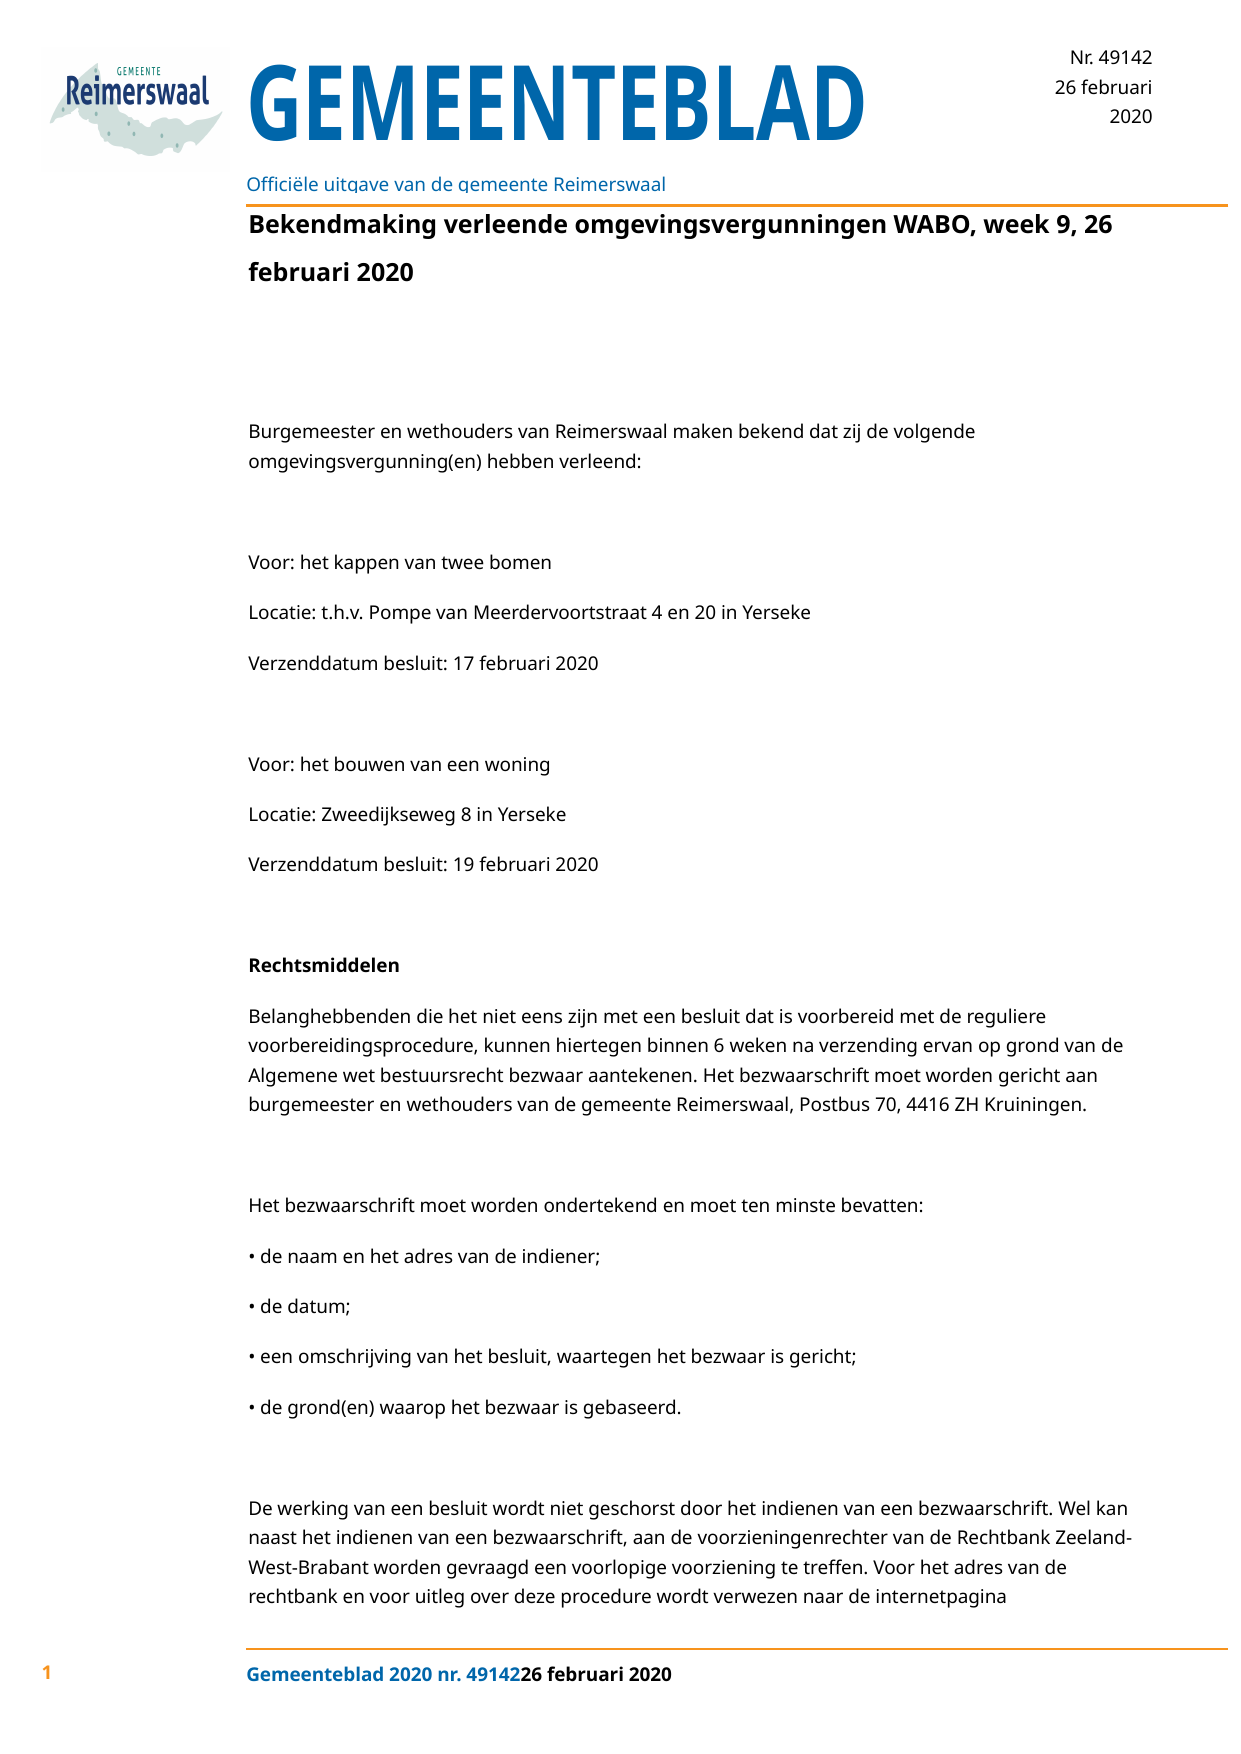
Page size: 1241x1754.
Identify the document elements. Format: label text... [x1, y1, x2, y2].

text Voor: het kappen van twee bomen [248, 549, 1152, 575]
text • de grond(en) waarop het bezwaar is gebaseerd. [248, 1394, 1152, 1420]
text Belanghebbenden die het niet eens zijn met een besluit dat is voorbereid met de reguliere voorbereidingsprocedure, kunnen hiertegen binnen 6 weken na verzending ervan op grond van de Algemene wet bestuursrecht bezwaar aantekenen. Het bezwaarschrift moet worden gericht aan burgemeester en wethouders van de gemeente Reimerswaal, Postbus 70, 4416 ZH Kruiningen. [248, 1003, 1152, 1117]
text • een omschrijving van het besluit, waartegen het bezwaar is gericht; [248, 1344, 1152, 1369]
text De werking van een besluit wordt niet geschorst door het indienen van een bezwaarschrift. Wel kan naast het indienen van een bezwaarschrift, aan de voorzieningenrechter van de Rechtbank Zeeland-West-Brabant worden gevraagd een voorlopige voorziening te treffen. Voor het adres van de rechtbank en voor uitleg over deze procedure wordt verwezen naar de internetpagina [248, 1495, 1152, 1609]
text Verzenddatum besluit: 17 februari 2020 [248, 650, 1152, 676]
text • de datum; [248, 1293, 1152, 1319]
text Voor: het bouwen van een woning [248, 751, 1152, 777]
text Bekendmaking verleende omgevingsvergunningen WABO, week 9, 26 februari 2020 [248, 207, 1152, 288]
picture [41, 47, 231, 172]
text Rechtsmiddelen [248, 952, 1152, 978]
text Locatie: Zweedijkseweg 8 in Yerseke [248, 801, 1152, 827]
text Het bezwaarschrift moet worden ondertekend en moet ten minste bevatten: [248, 1192, 1152, 1218]
text Verzenddatum besluit: 19 februari 2020 [248, 852, 1152, 877]
text • de naam en het adres van de indiener; [248, 1243, 1152, 1269]
text Burgemeester en wethouders van Reimerswaal maken bekend dat zij de volgende omgevingsvergunning(en) hebben verleend: [248, 419, 1152, 474]
text Locatie: t.h.v. Pompe van Meerdervoortstraat 4 en 20 in Yerseke [248, 599, 1152, 625]
